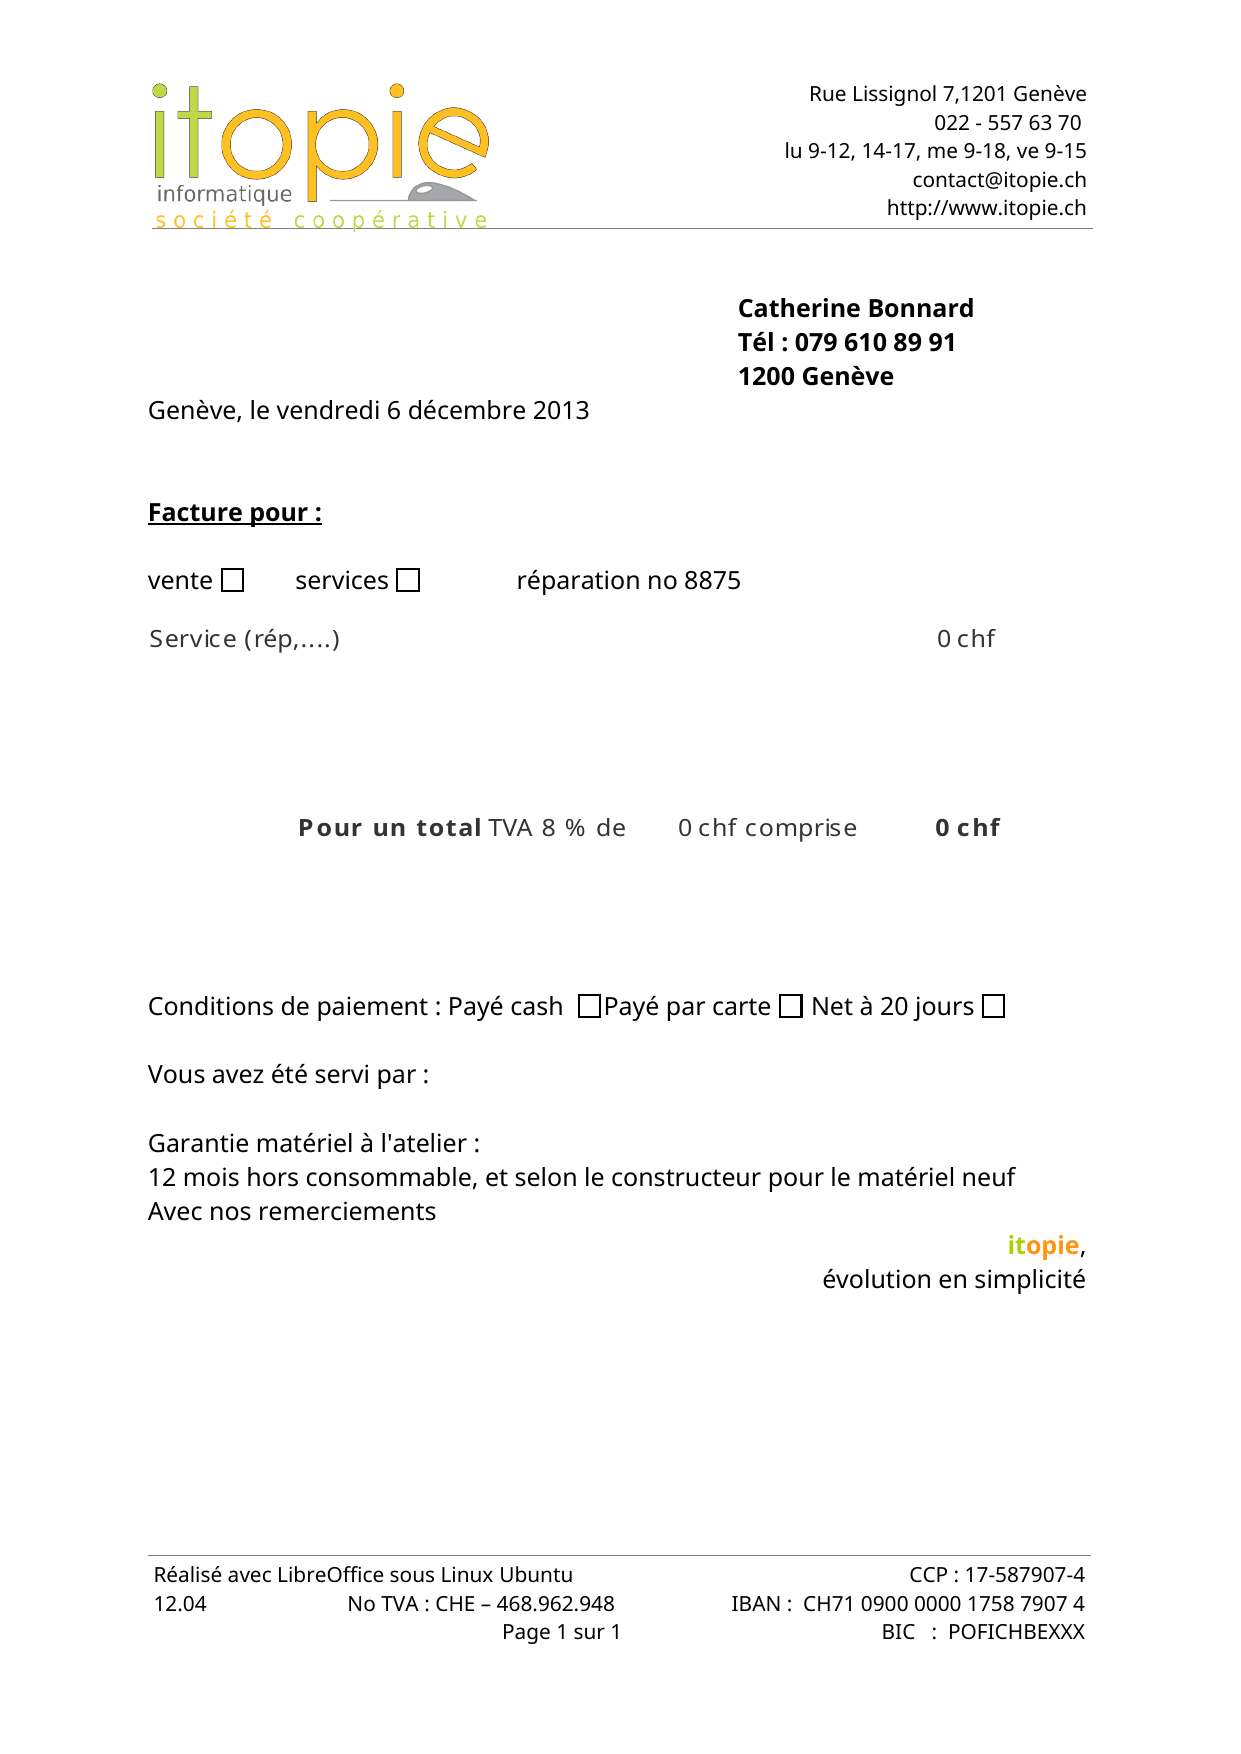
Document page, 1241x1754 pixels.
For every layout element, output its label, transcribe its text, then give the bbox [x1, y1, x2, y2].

text Vous avez été servi par : [148, 1057, 1093, 1091]
text itopie, [148, 1227, 1093, 1262]
picture [138, 72, 500, 244]
text Conditions de paiement : Payé cash Payé par carte Net à 20 jours [148, 989, 1093, 1023]
text vente services réparation no 8875 [148, 563, 1093, 597]
text Catherine Bonnard [148, 290, 1093, 324]
text Garantie matériel à l'atelier : [148, 1125, 1093, 1159]
text 12 mois hors consommable, et selon le constructeur pour le matériel neuf [148, 1159, 1093, 1193]
text Genève, le vendredi 6 décembre 2013 [148, 392, 1093, 427]
text Facture pour : [148, 495, 1093, 529]
text Tél : 079 610 89 91 [148, 324, 1093, 358]
text 1200 Genève [148, 358, 1093, 392]
text Avec nos remerciements [148, 1193, 1093, 1227]
text évolution en simplicité [148, 1262, 1093, 1296]
